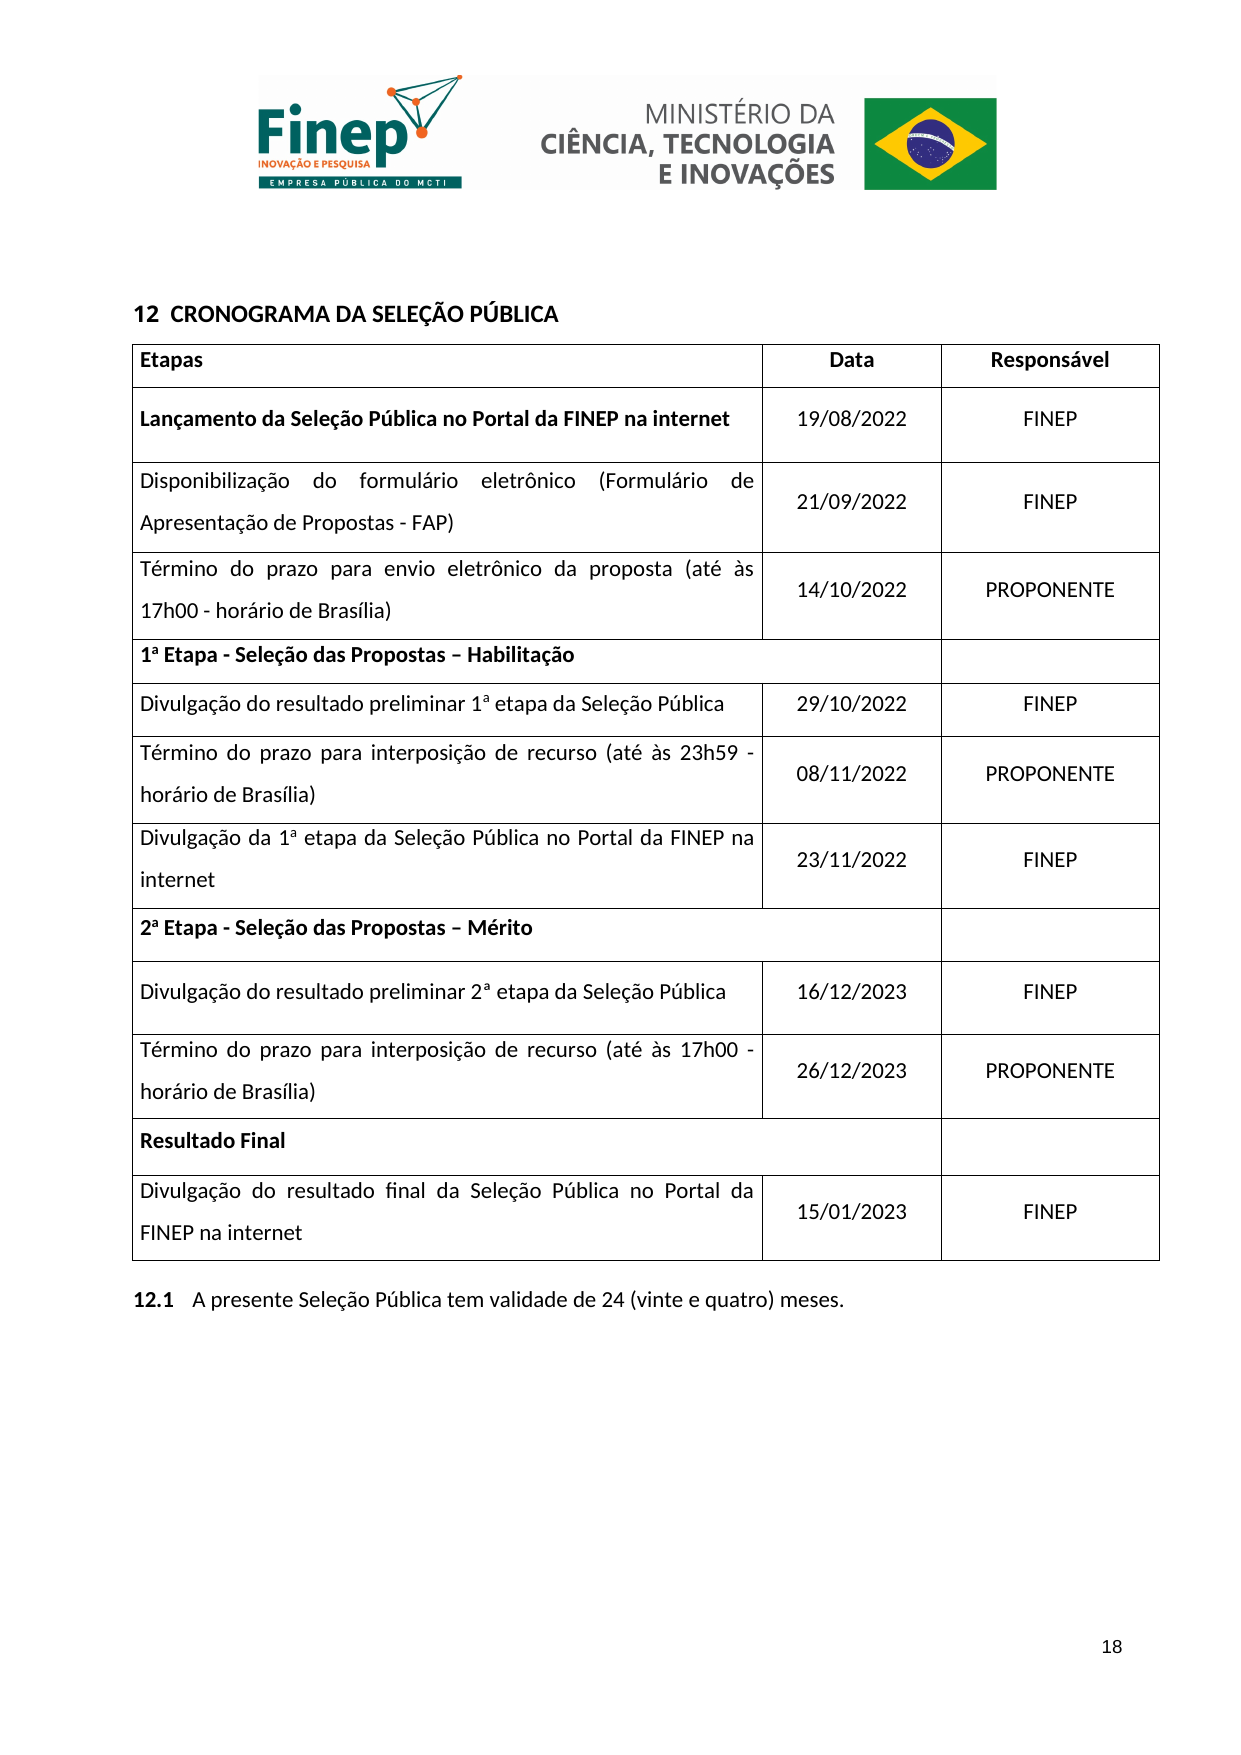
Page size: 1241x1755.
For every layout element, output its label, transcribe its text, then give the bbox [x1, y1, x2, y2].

table_header Etapas [133, 345, 762, 387]
table_cell Término do prazo para interposição de recurso (até às 23h59 - horário de Brasília) [133, 737, 762, 822]
table_cell 19/08/2022 [763, 388, 941, 462]
table_cell Divulgação do resultado preliminar 1a etapa da Seleção Pública [133, 684, 762, 736]
table_cell 16/12/2023 [763, 962, 941, 1034]
table_cell 21/09/2022 [763, 463, 941, 552]
table_header Responsável [942, 345, 1159, 387]
table_cell 29/10/2022 [763, 684, 941, 736]
table_cell 15/01/2023 [763, 1176, 941, 1259]
table_cell [763, 640, 941, 683]
table_cell PROPONENTE [942, 1035, 1159, 1118]
table_cell [942, 909, 1159, 961]
table_cell Término do prazo para interposição de recurso (até às 17h00 - horário de Brasília) [133, 1035, 762, 1118]
table_cell [942, 640, 1159, 683]
table_header Data [763, 345, 941, 387]
table_cell FINEP [942, 684, 1159, 736]
list A presente Seleção Pública tem validade de 24 (vinte e quatro) meses. [133, 1286, 1122, 1313]
table_cell Término do prazo para envio eletrônico da proposta (até às 17h00 - horário de Brasília) [133, 553, 762, 639]
table_cell Disponibilização do formulário eletrônico (Formulário de Apresentação de Propostas - FAP) [133, 463, 762, 552]
table_cell Divulgação do resultado preliminar 2ª etapa da Seleção Pública [133, 962, 762, 1034]
table_cell 1a Etapa - Seleção das Propostas – Habilitação [133, 640, 762, 683]
table_cell 08/11/2022 [763, 737, 941, 822]
table_cell 26/12/2023 [763, 1035, 941, 1118]
table_cell Resultado Final [133, 1119, 762, 1175]
table_cell FINEP [942, 962, 1159, 1034]
table_cell FINEP [942, 388, 1159, 462]
table_cell Divulgação do resultado final da Seleção Pública no Portal da FINEP na internet [133, 1176, 762, 1259]
table_cell FINEP [942, 824, 1159, 908]
table_cell 23/11/2022 [763, 824, 941, 908]
list CRONOGRAMA DA SELEÇÃO PÚBLICA [133, 297, 1122, 329]
table_cell Divulgação da 1a etapa da Seleção Pública no Portal da FINEP na internet [133, 824, 762, 908]
table_cell PROPONENTE [942, 737, 1159, 822]
table_cell 2a Etapa - Seleção das Propostas – Mérito [133, 909, 762, 961]
table_cell FINEP [942, 1176, 1159, 1259]
table_cell [763, 909, 941, 961]
table_cell 14/10/2022 [763, 553, 941, 639]
table_cell [763, 1119, 941, 1175]
table_cell PROPONENTE [942, 553, 1159, 639]
table_cell FINEP [942, 463, 1159, 552]
table_cell Lançamento da Seleção Pública no Portal da FINEP na internet [133, 388, 762, 462]
table_cell [942, 1119, 1159, 1175]
